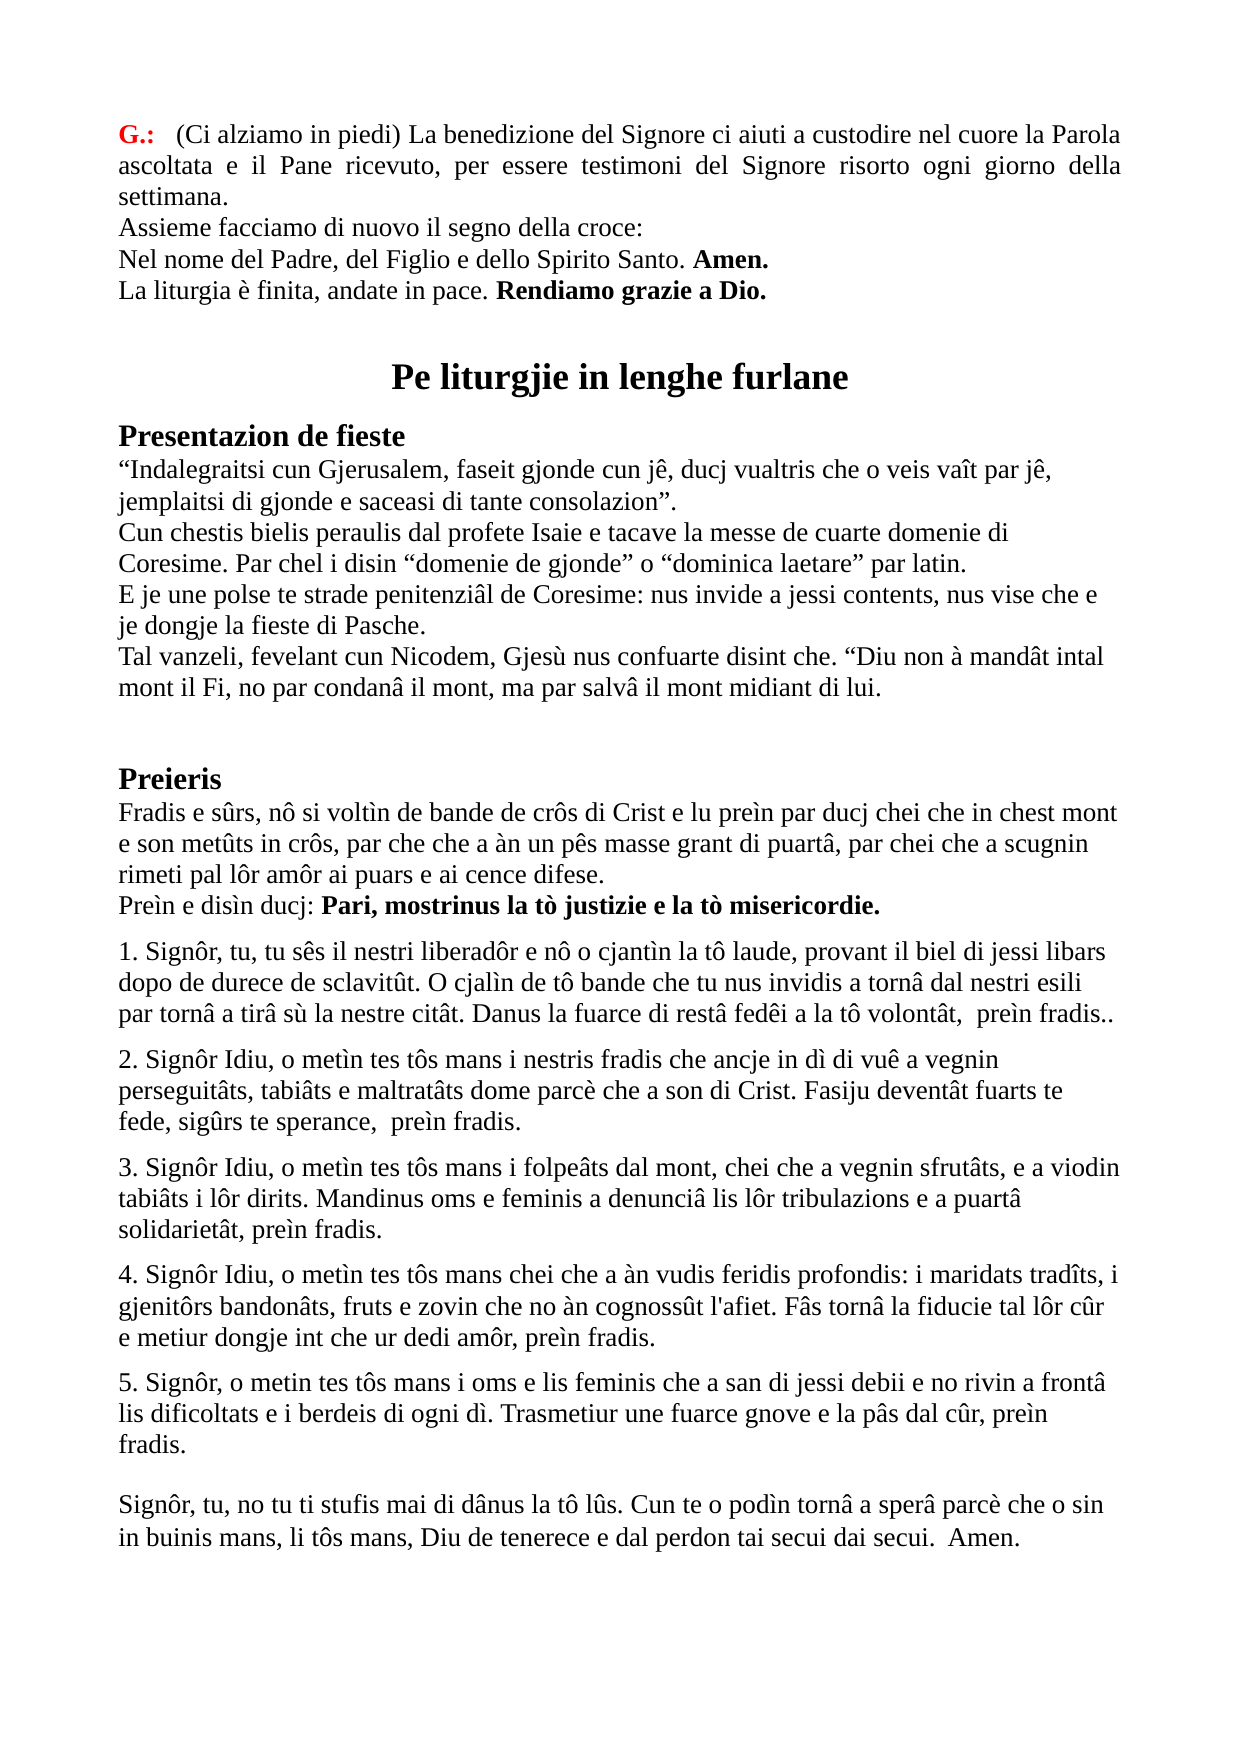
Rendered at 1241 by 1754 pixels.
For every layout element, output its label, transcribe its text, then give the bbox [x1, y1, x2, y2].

text Assieme facciamo di nuovo il segno della croce: [118, 212, 1122, 243]
text 5. Signôr, o metin tes tôs mans i oms e lis feminis che a san di jessi debii e no rivin a frontâ lis dificoltats e i berdeis di ogni dì. Trasmetiur une fuarce gnove e la pâs dal cûr, preìn fradis. [118, 1366, 1122, 1460]
text Preìn e disìn ducj: Pari, mostrinus la tò justizie e la tò misericordie. [118, 889, 1122, 921]
text Preieris [118, 760, 1122, 796]
text 4. Signôr Idiu, o metìn tes tôs mans chei che a àn vudis feridis profondis: i maridats tradîts, i gjenitôrs bandonâts, fruts e zovin che no àn cognossût l'afiet. Fâs tornâ la fiducie tal lôr cûr e metiur dongje int che ur dedi amôr, preìn fradis. [118, 1258, 1122, 1352]
text Fradis e sûrs, nô si voltìn de bande de crôs di Crist e lu preìn par ducj chei che in chest mont e son metûts in crôs, par che che a àn un pês masse grant di puartâ, par chei che a scugnin rimeti pal lôr amôr ai puars e ai cence difese. [118, 796, 1122, 889]
text La liturgia è finita, andate in pace. Rendiamo grazie a Dio. [118, 274, 1122, 305]
text 2. Signôr Idiu, o metìn tes tôs mans i nestris fradis che ancje in dì di vuê a vegnin perseguitâts, tabiâts e maltratâts dome parcè che a son di Crist. Fasiju deventât fuarts te fede, sigûrs te sperance, preìn fradis. [118, 1043, 1122, 1136]
text Cun chestis bielis peraulis dal profete Isaie e tacave la messe de cuarte domenie di Coresime. Par chel i disin “domenie de gjonde” o “dominica laetare” par latin. [118, 516, 1122, 578]
text Pe liturgjie in lenghe furlane [118, 354, 1122, 397]
text “Indalegraitsi cun Gjerusalem, faseit gjonde cun jê, ducj vualtris che o veis vaît par jê, jemplaitsi di gjonde e saceasi di tante consolazion”. [118, 453, 1122, 516]
text G.: (Ci alziamo in piedi) La benedizione del Signore ci aiuti a custodire nel cuore la Parola ascoltata e il Pane ricevuto, per essere testimoni del Signore risorto ogni giorno della settimana. [118, 118, 1122, 212]
text E je une polse te strade penitenziâl de Coresime: nus invide a jessi contents, nus vise che e je dongje la fieste di Pasche. [118, 578, 1122, 640]
text Tal vanzeli, fevelant cun Nicodem, Gjesù nus confuarte disint che. “Diu non à mandât intal mont il Fi, no par condanâ il mont, ma par salvâ il mont midiant di lui. [118, 640, 1122, 703]
text Nel nome del Padre, del Figlio e dello Spirito Santo. Amen. [118, 243, 1122, 274]
text Signôr, tu, no tu ti stufis mai di dânus la tô lûs. Cun te o podìn tornâ a sperâ parcè che o sin in buinis mans, li tôs mans, Diu de tenerece e dal perdon tai secui dai secui. Amen. [118, 1488, 1122, 1553]
text 1. Signôr, tu, tu sês il nestri liberadôr e nô o cjantìn la tô laude, provant il biel di jessi libars dopo de durece de sclavitût. O cjalìn de tô bande che tu nus invidis a tornâ dal nestri esili par tornâ a tirâ sù la nestre citât. Danus la fuarce di restâ fedêi a la tô volontât, preìn fradis.. [118, 935, 1122, 1028]
text 3. Signôr Idiu, o metìn tes tôs mans i folpeâts dal mont, chei che a vegnin sfrutâts, e a viodin tabiâts i lôr dirits. Mandinus oms e feminis a denunciâ lis lôr tribulazions e a puartâ solidarietât, preìn fradis. [118, 1151, 1122, 1244]
text Presentazion de fieste [118, 417, 1122, 453]
